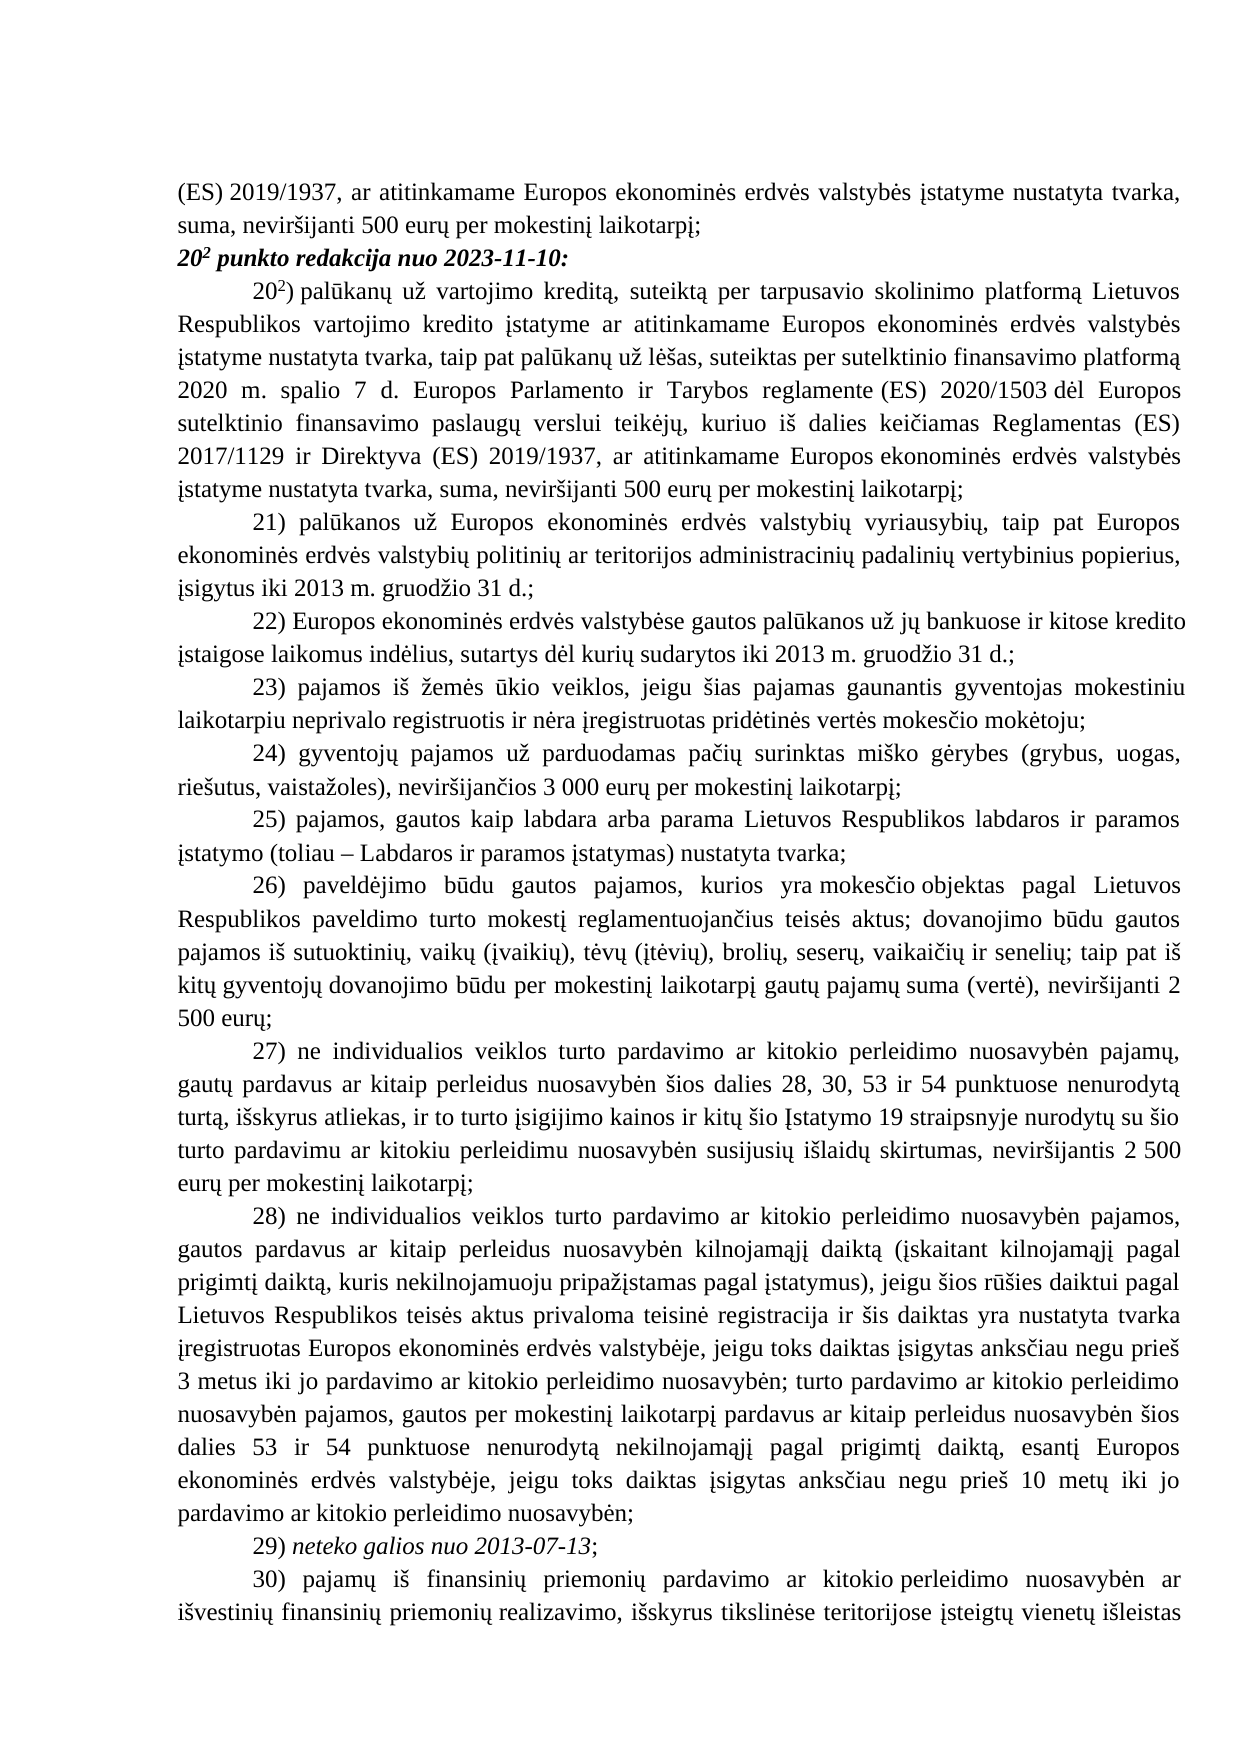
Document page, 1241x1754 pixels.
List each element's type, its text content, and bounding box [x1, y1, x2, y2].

text 26) paveldėjimo būdu gautos pajamos, kurios yra mokesčio objektas pagal Lietuvos Respublikos paveldimo turto mokestį reglamentuojančius teisės aktus; dovanojimo būdu gautos pajamos iš sutuoktinių, vaikų (įvaikių), tėvų (įtėvių), brolių, seserų, vaikaičių ir senelių; taip pat iš kitų gyventojų dovanojimo būdu per mokestinį laikotarpį gautų pajamų suma (vertė), neviršijanti 2 500 eurų; [177, 871, 1181, 1031]
text 21) palūkanos už Europos ekonominės erdvės valstybių vyriausybių, taip pat Europos ekonominės erdvės valstybių politinių ar teritorijos administracinių padalinių vertybinius popierius, įsigytus iki 2013 m. gruodžio 31 d.; [177, 507, 1181, 602]
text 22) Europos ekonominės erdvės valstybėse gautos palūkanos už jų bankuose ir kitose kredito įstaigose laikomus indėlius, sutartys dėl kurių sudarytos iki 2013 m. gruodžio 31 d.; [177, 606, 1186, 668]
text 29) neteko galios nuo 2013-07-13; [177, 1531, 1186, 1560]
text 28) ne individualios veiklos turto pardavimo ar kitokio perleidimo nuosavybėn pajamos, gautos pardavus ar kitaip perleidus nuosavybėn kilnojamąjį daiktą (įskaitant kilnojamąjį pagal prigimtį daiktą, kuris nekilnojamuoju pripažįstamas pagal įstatymus), jeigu šios rūšies daiktui pagal Lietuvos Respublikos teisės aktus privaloma teisinė registracija ir šis daiktas yra nustatyta tvarka įregistruotas Europos ekonominės erdvės valstybėje, jeigu toks daiktas įsigytas anksčiau negu prieš 3 metus iki jo pardavimo ar kitokio perleidimo nuosavybėn; turto pardavimo ar kitokio perleidimo nuosavybėn pajamos, gautos per mokestinį laikotarpį pardavus ar kitaip perleidus nuosavybėn šios dalies 53 ir 54 punktuose nenurodytą nekilnojamąjį pagal prigimtį daiktą, esantį Europos ekonominės erdvės valstybėje, jeigu toks daiktas įsigytas anksčiau negu prieš 10 metų iki jo pardavimo ar kitokio perleidimo nuosavybėn; [177, 1201, 1181, 1527]
text 24) gyventojų pajamos už parduodamas pačių surinktas miško gėrybes (grybus, uogas, riešutus, vaistažoles), neviršijančios 3 000 eurų per mokestinį laikotarpį; [177, 738, 1181, 800]
text 25) pajamos, gautos kaip labdara arba parama Lietuvos Respublikos labdaros ir paramos įstatymo (toliau – Labdaros ir paramos įstatymas) nustatyta tvarka; [177, 804, 1181, 866]
text 27) ne individualios veiklos turto pardavimo ar kitokio perleidimo nuosavybėn pajamų, gautų pardavus ar kitaip perleidus nuosavybėn šios dalies 28, 30, 53 ir 54 punktuose nenurodytą turtą, išskyrus atliekas, ir to turto įsigijimo kainos ir kitų šio Įstatymo 19 straipsnyje nurodytų su šio turto pardavimu ar kitokiu perleidimu nuosavybėn susijusių išlaidų skirtumas, neviršijantis 2 500 eurų per mokestinį laikotarpį; [177, 1036, 1181, 1197]
text 202 punkto redakcija nuo 2023-11-10: [177, 243, 1181, 272]
text 23) pajamos iš žemės ūkio veiklos, jeigu šias pajamas gaunantis gyventojas mokestiniu laikotarpiu neprivalo registruotis ir nėra įregistruotas pridėtinės vertės mokesčio mokėtoju; [177, 672, 1186, 734]
text 30) pajamų iš finansinių priemonių pardavimo ar kitokio perleidimo nuosavybėn ar išvestinių finansinių priemonių realizavimo, išskyrus tikslinėse teritorijose įsteigtų vienetų išleistas [177, 1564, 1181, 1626]
text (ES) 2019/1937, ar atitinkamame Europos ekonominės erdvės valstybės įstatyme nustatyta tvarka, suma, neviršijanti 500 eurų per mokestinį laikotarpį; [177, 177, 1181, 239]
text 202) palūkanų už vartojimo kreditą, suteiktą per tarpusavio skolinimo platformą Lietuvos Respublikos vartojimo kredito įstatyme ar atitinkamame Europos ekonominės erdvės valstybės įstatyme nustatyta tvarka, taip pat palūkanų už lėšas, suteiktas per sutelktinio finansavimo platformą 2020 m. spalio 7 d. Europos Parlamento ir Tarybos reglamente (ES) 2020/1503 dėl Europos sutelktinio finansavimo paslaugų verslui teikėjų, kuriuo iš dalies keičiamas Reglamentas (ES) 2017/1129 ir Direktyva (ES) 2019/1937, ar atitinkamame Europos ekonominės erdvės valstybės įstatyme nustatyta tvarka, suma, neviršijanti 500 eurų per mokestinį laikotarpį; [177, 276, 1181, 503]
